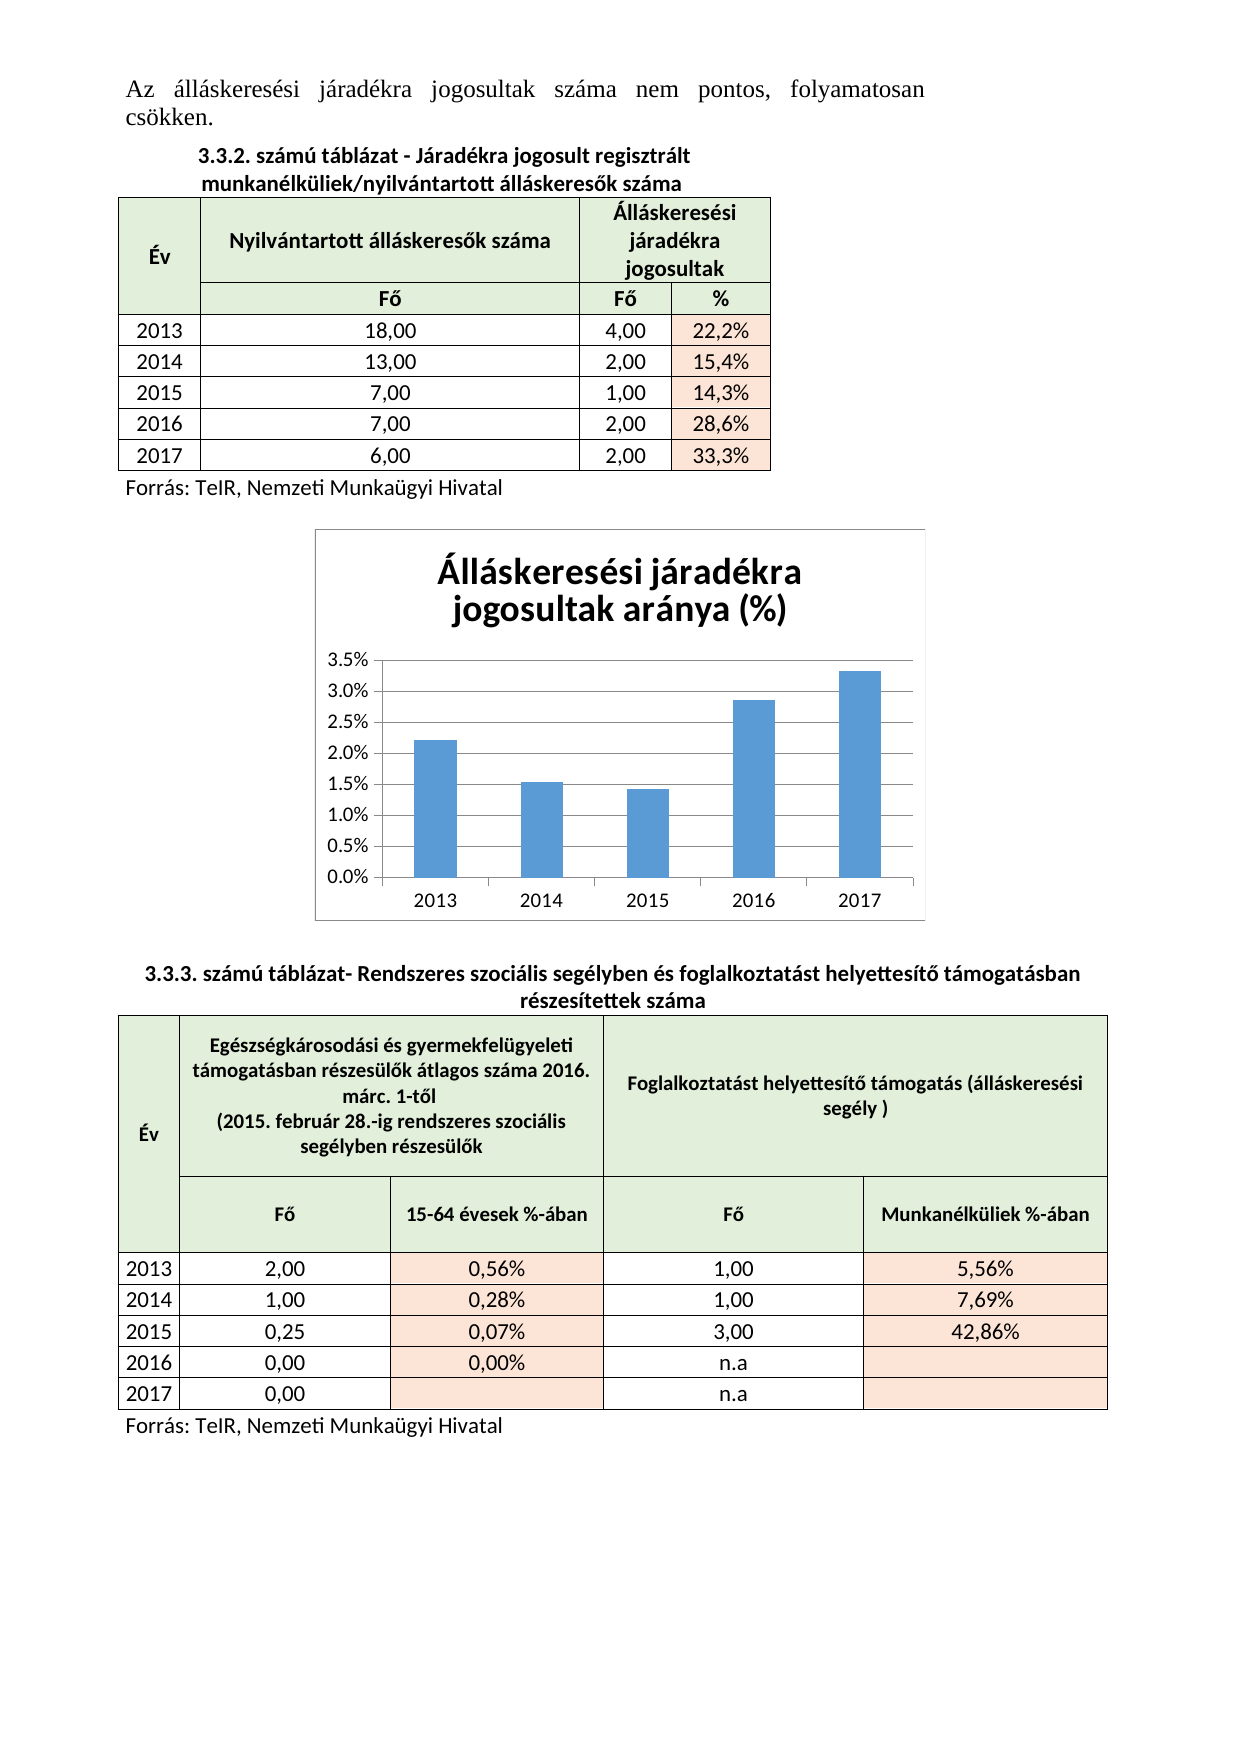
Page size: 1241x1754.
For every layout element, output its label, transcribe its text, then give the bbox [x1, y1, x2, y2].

table_cell 0,28% [391, 1285, 603, 1315]
table_cell [876, 282, 933, 314]
table_cell [1166, 197, 1240, 282]
table_cell [771, 282, 876, 314]
table_cell [1166, 439, 1240, 470]
table_cell % [672, 283, 770, 314]
table_cell 18,00 [201, 315, 579, 345]
table_cell 2,00 [180, 1253, 390, 1283]
table_cell 4,00 [580, 315, 671, 345]
table_cell 42,86% [864, 1316, 1107, 1346]
table_cell [876, 376, 933, 407]
table_cell 1,00 [580, 377, 671, 407]
table_cell [933, 282, 1166, 314]
table_cell 15-64 évesek %-ában [391, 1177, 603, 1252]
table_cell 13,00 [201, 346, 579, 376]
table_cell Fő [580, 283, 671, 314]
table_cell [1166, 314, 1240, 345]
table_cell n.a [604, 1347, 863, 1377]
table_cell [933, 470, 1166, 501]
table_cell [771, 408, 876, 439]
table_cell Nyilvántartott álláskeresők száma [201, 198, 579, 282]
table_cell 0,00% [391, 1347, 603, 1377]
table_cell 15,4% [672, 346, 770, 376]
table_cell 1,00 [604, 1285, 863, 1315]
table_cell [1166, 345, 1240, 376]
table_cell [391, 1378, 603, 1408]
table_cell [771, 314, 876, 345]
table_cell Az álláskeresési járadékra jogosultak száma nem pontos, folyamatosan csökken. [118, 74, 933, 132]
table_cell 2017 [119, 1378, 179, 1408]
table_cell 5,56% [864, 1253, 1107, 1283]
table_cell [933, 132, 1166, 197]
table_cell [876, 197, 933, 282]
table_cell [876, 314, 933, 345]
table_cell 2016 [119, 409, 200, 439]
table_cell 2016 [119, 1347, 179, 1377]
table_cell [770, 470, 876, 501]
table_cell [933, 439, 1166, 470]
table_cell [771, 197, 876, 282]
table_cell [933, 314, 1166, 345]
table_cell [876, 439, 933, 470]
table_cell [876, 470, 933, 501]
table_cell 0,00 [180, 1378, 390, 1408]
table_cell 2015 [119, 377, 200, 407]
table_cell Egészségkárosodási és gyermekfelügyeleti támogatásban részesülők átlagos száma 2016. márc. 1-től (2015. február 28.-ig rendszeres szociális segélyben részesülők [180, 1016, 603, 1176]
table_cell [771, 439, 876, 470]
table_cell Forrás: TeIR, Nemzeti Munkaügyi Hivatal [118, 1410, 603, 1440]
table_cell 0,25 [180, 1316, 390, 1346]
table_cell Munkanélküliek %-ában [864, 1177, 1107, 1252]
table_cell 6,00 [201, 440, 579, 470]
table_cell 7,00 [201, 377, 579, 407]
table_cell Év [119, 198, 200, 314]
table_cell 1,00 [604, 1253, 863, 1283]
table_cell [1166, 408, 1240, 439]
table_cell [933, 74, 1240, 132]
table_cell 2,00 [580, 440, 671, 470]
table_cell [1166, 282, 1240, 314]
table_cell [876, 132, 933, 197]
table_cell 2,00 [580, 409, 671, 439]
table_cell 0,07% [391, 1316, 603, 1346]
table_cell [863, 1410, 1107, 1440]
table_cell 3.3.2. számú táblázat - Járadékra jogosult regisztrált munkanélküliek/nyilvántartott álláskeresők száma [118, 132, 770, 197]
table_cell 2017 [119, 440, 200, 470]
table_cell 2013 [119, 1253, 179, 1283]
table_cell n.a [604, 1378, 863, 1408]
table_cell [770, 132, 876, 197]
table_cell [864, 1347, 1107, 1377]
table_cell 0,00 [180, 1347, 390, 1377]
table_cell Forrás: TeIR, Nemzeti Munkaügyi Hivatal [118, 471, 671, 501]
table_cell 1,00 [180, 1285, 390, 1315]
table_cell [864, 1378, 1107, 1408]
table_cell 7,69% [864, 1285, 1107, 1315]
table_cell Foglalkoztatást helyettesítő támogatás (álláskeresési segély ) [604, 1016, 1107, 1176]
table_cell [933, 408, 1166, 439]
table_cell 2014 [119, 346, 200, 376]
table_cell [771, 376, 876, 407]
table_cell Év [119, 1016, 179, 1252]
table_cell [1166, 132, 1240, 197]
table_cell 28,6% [672, 409, 770, 439]
table_cell 33,3% [672, 440, 770, 470]
table_cell Fő [201, 283, 579, 314]
table_cell 22,2% [672, 315, 770, 345]
table_cell [604, 1410, 863, 1440]
table_cell 14,3% [672, 377, 770, 407]
table_cell Álláskeresési járadékra jogosultak [580, 198, 770, 282]
table_cell [1166, 470, 1240, 501]
table_cell 7,00 [201, 409, 579, 439]
table_cell [876, 345, 933, 376]
table_cell [671, 471, 770, 501]
table_cell [771, 345, 876, 376]
table_cell 3,00 [604, 1316, 863, 1346]
table_cell 2015 [119, 1316, 179, 1346]
table_cell [933, 197, 1166, 282]
table_cell [1166, 376, 1240, 407]
table_cell Fő [180, 1177, 390, 1252]
table_cell 0,56% [391, 1253, 603, 1283]
table_cell Fő [604, 1177, 863, 1252]
table_header 3.3.3. számú táblázat- Rendszeres szociális segélyben és foglalkoztatást helyettesítő támogatásban részesítettek száma [118, 949, 1107, 1015]
table_cell [933, 376, 1166, 407]
table_cell [876, 408, 933, 439]
table_cell 2,00 [580, 346, 671, 376]
table_cell [933, 345, 1166, 376]
table_cell 2013 [119, 315, 200, 345]
table_cell 2014 [119, 1285, 179, 1315]
